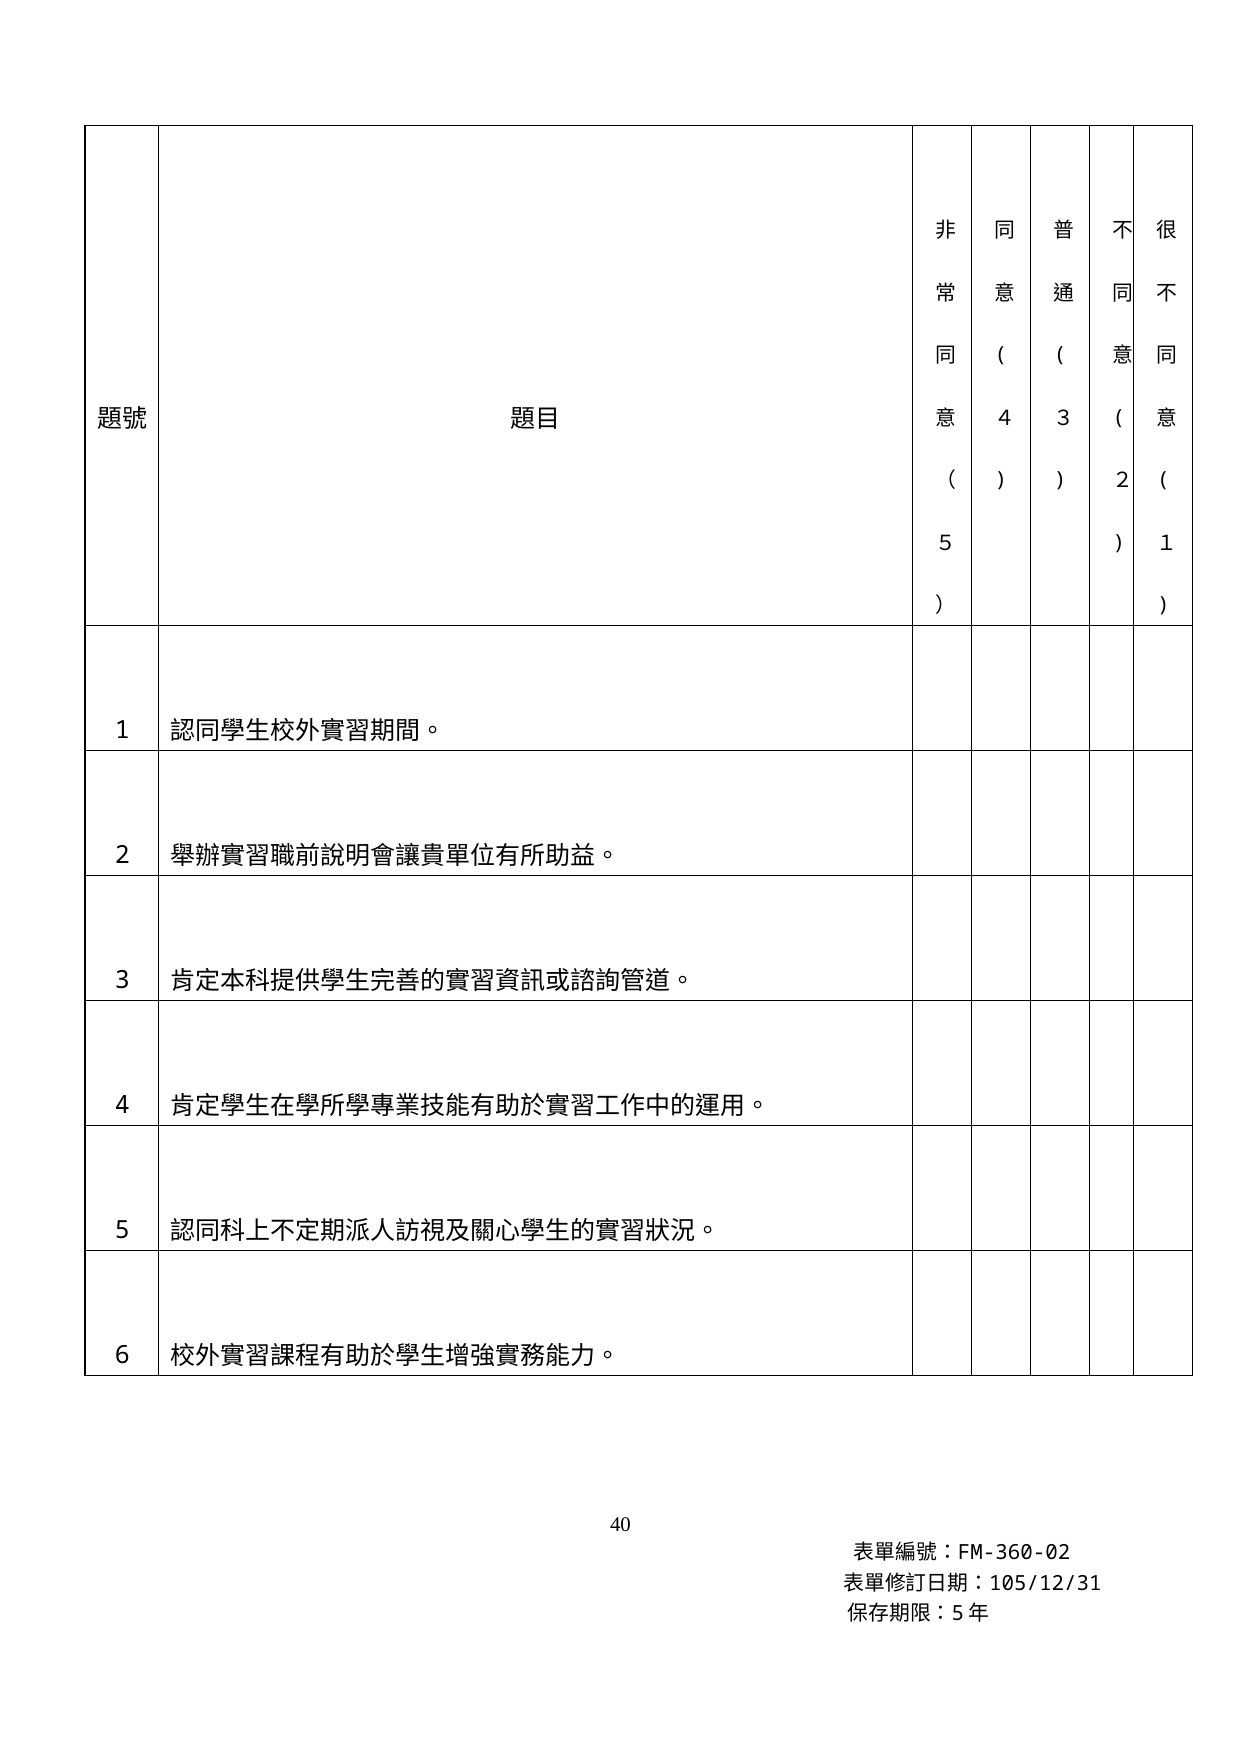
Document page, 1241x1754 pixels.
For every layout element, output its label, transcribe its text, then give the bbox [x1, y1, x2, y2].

table_cell [1090, 876, 1133, 999]
table_header 不同意(２) [1090, 126, 1133, 624]
table_cell [1090, 626, 1133, 749]
table_cell 認同科上不定期派人訪視及關心學生的實習狀況。 [159, 1126, 912, 1249]
table_cell [913, 1251, 971, 1374]
table_cell 2 [86, 751, 158, 874]
table_cell 5 [86, 1126, 158, 1249]
table_cell [1134, 1251, 1192, 1374]
table_cell [1031, 751, 1089, 874]
table_header 很不同意(１) [1134, 126, 1192, 624]
table_cell [913, 876, 971, 999]
table_cell [1090, 1251, 1133, 1374]
table_cell 舉辦實習職前說明會讓貴單位有所助益。 [159, 751, 912, 874]
table_cell [1031, 876, 1089, 999]
table_header 同意(４) [972, 126, 1030, 624]
table_cell [1134, 751, 1192, 874]
table_cell [1090, 1126, 1133, 1249]
table_cell 肯定學生在學所學專業技能有助於實習工作中的運用。 [159, 1001, 912, 1124]
table_cell 1 [86, 626, 158, 749]
table_cell [972, 626, 1030, 749]
table_cell [1134, 1001, 1192, 1124]
table_header 題目 [159, 126, 912, 624]
table_cell 6 [86, 1251, 158, 1374]
table_cell 4 [86, 1001, 158, 1124]
table_header 非常同意（５） [913, 126, 971, 624]
table_cell [972, 876, 1030, 999]
table_cell 肯定本科提供學生完善的實習資訊或諮詢管道。 [159, 876, 912, 999]
table_cell 3 [86, 876, 158, 999]
table_header 題號 [86, 126, 158, 624]
table_cell [972, 1251, 1030, 1374]
table_cell 校外實習課程有助於學生增強實務能力。 [159, 1251, 912, 1374]
table_cell [1134, 876, 1192, 999]
table_cell 認同學生校外實習期間。 [159, 626, 912, 749]
table_cell [913, 1126, 971, 1249]
table_cell [913, 1001, 971, 1124]
table_cell [1134, 626, 1192, 749]
table_cell [1031, 1126, 1089, 1249]
table_cell [972, 751, 1030, 874]
table_cell [972, 1126, 1030, 1249]
table_cell [1134, 1126, 1192, 1249]
table_cell [913, 751, 971, 874]
table_cell [913, 626, 971, 749]
table_cell [972, 1001, 1030, 1124]
table_cell [1090, 1001, 1133, 1124]
table_cell [1031, 1251, 1089, 1374]
table_cell [1090, 751, 1133, 874]
table_header 普通(３) [1031, 126, 1089, 624]
table_cell [1031, 626, 1089, 749]
table_cell [1031, 1001, 1089, 1124]
